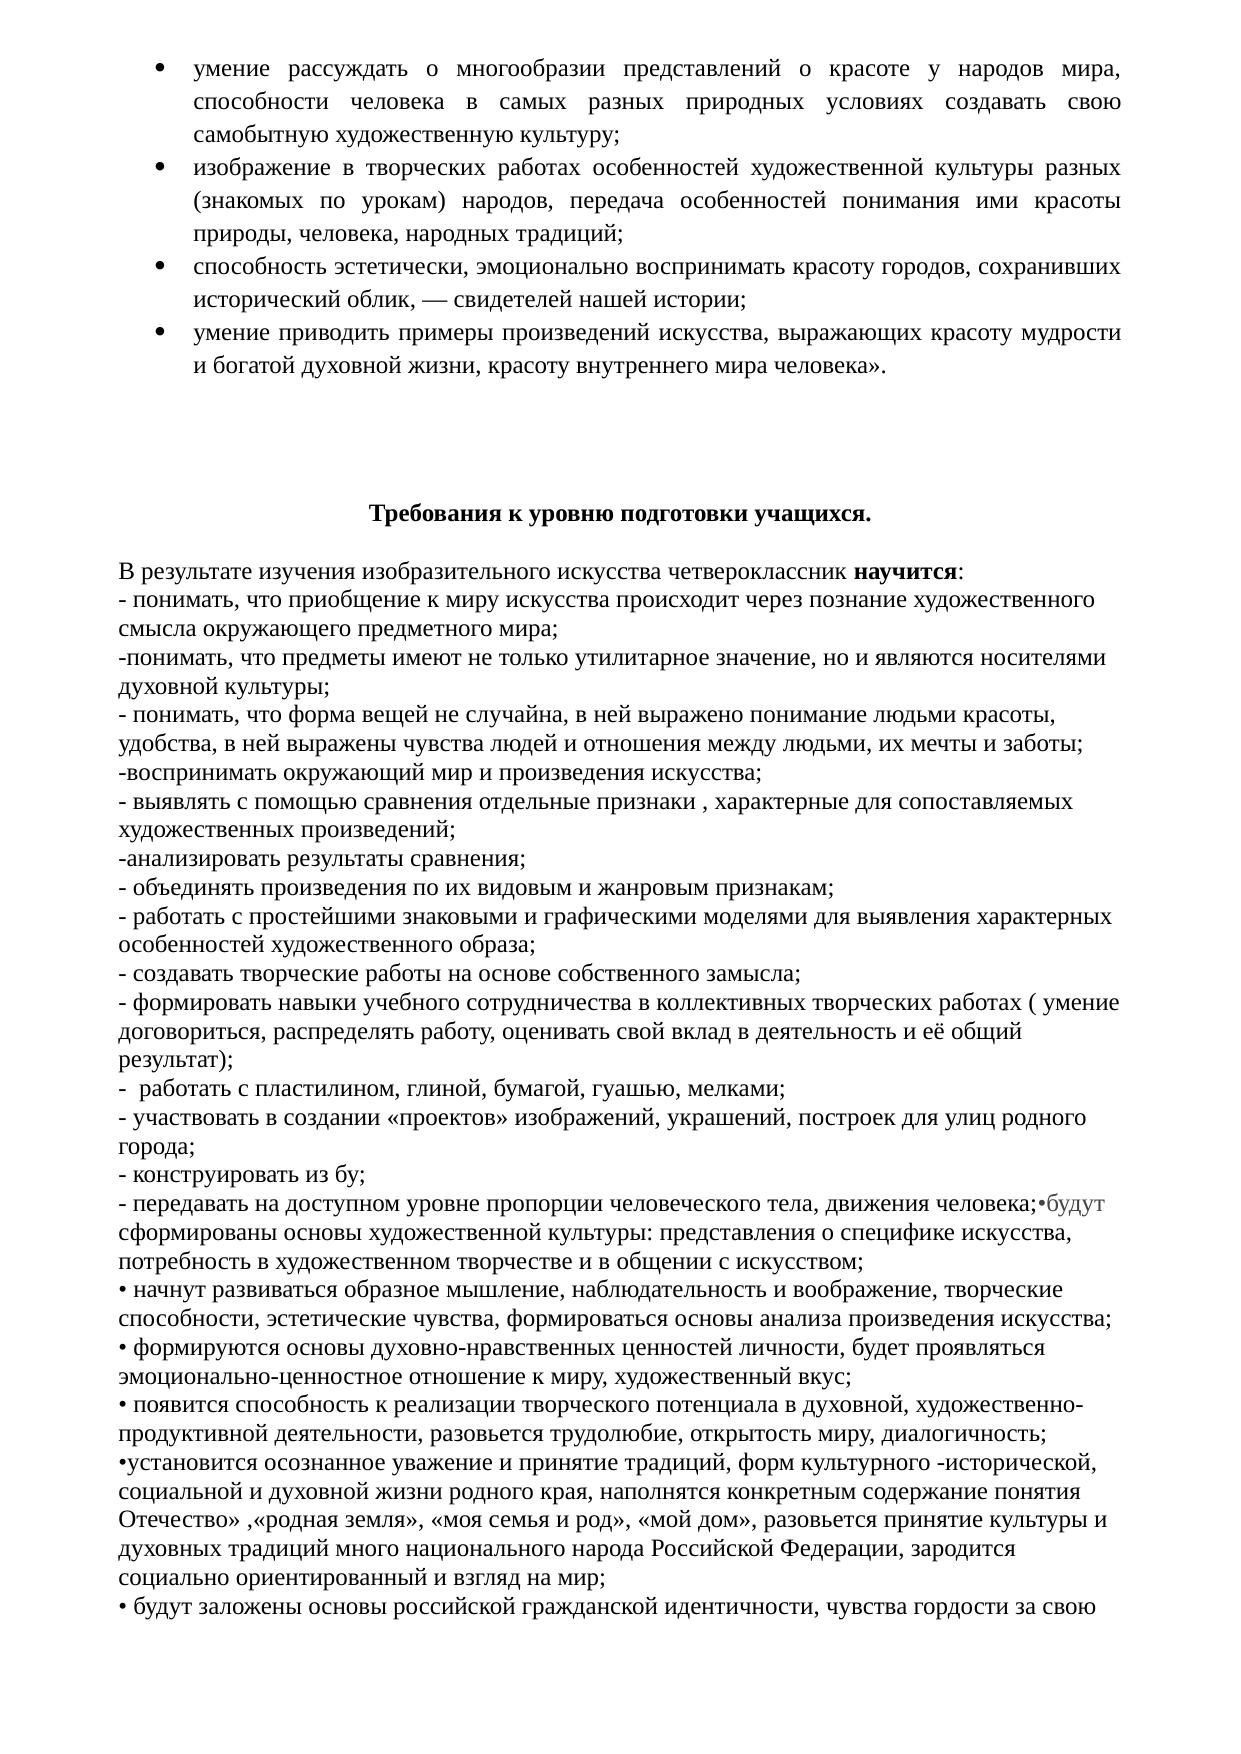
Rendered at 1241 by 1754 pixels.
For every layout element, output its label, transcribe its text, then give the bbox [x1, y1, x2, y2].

text - работать с простейшими знаковыми и графическими моделями для выявления характерных особенностей художественного образа; [118, 901, 1122, 958]
text Требования к уровню подготовки учащихся. [118, 498, 1122, 527]
text • будут заложены основы российской гражданской идентичности, чувства гордости за свою [118, 1591, 1122, 1619]
text - понимать, что приобщение к миру искусства происходит через познание художественного смысла окружающего предметного мира; [118, 584, 1122, 642]
text - работать с пластилином, глиной, бумагой, гуашью, мелками; [118, 1073, 1122, 1102]
text • формируются основы духовно-нравственных ценностей личности, будет проявляться эмоционально-ценностное отношение к миру, художественный вкус; [118, 1332, 1122, 1389]
text -понимать, что предметы имеют не только утилитарное значение, но и являются носителями духовной культуры; [118, 642, 1122, 699]
text - создавать творческие работы на основе собственного замысла; [118, 958, 1122, 987]
list умение рассуждать о многообразии представлений о красоте у народов мира, способности человека в самых разных природных условиях создавать свою самобытную художественную культуру; [156, 53, 1122, 148]
text - объединять произведения по их видовым и жанровым признакам; [118, 872, 1122, 901]
text •установится осознанное уважение и принятие традиций, форм культурного -исторической, социальной и духовной жизни родного края, наполнятся конкретным содержание понятия Отечество» ,«родная земля», «моя семья и род», «мой дом», разовьется принятие культуры и духовных традиций много национального народа Российской Федерации, зародится социально ориентированный и взгляд на мир; [118, 1447, 1122, 1591]
text - передавать на доступном уровне пропорции человеческого тела, движения человека;•будут сформированы основы художественной культуры: представления о специфике искусства, потребность в художественном творчестве и в общении с искусством; [118, 1188, 1122, 1274]
text • начнут развиваться образное мышление, наблюдательность и воображение, творческие способности, эстетические чувства, формироваться основы анализа произведения искусства; [118, 1274, 1122, 1332]
text В результате изучения изобразительного искусства четвероклассник научится: [118, 556, 1122, 584]
text • появится способность к реализации творческого потенциала в духовной, художественно-продуктивной деятельности, разовьется трудолюбие, открытость миру, диалогичность; [118, 1389, 1122, 1447]
text - выявлять с помощью сравнения отдельные признаки , характерные для сопоставляемых художественных произведений; [118, 786, 1122, 843]
text - участвовать в создании «проектов» изображений, украшений, построек для улиц родного города; [118, 1102, 1122, 1159]
text - понимать, что форма вещей не случайна, в ней выражено понимание людьми красоты, удобства, в ней выражены чувства людей и отношения между людьми, их мечты и заботы; [118, 699, 1122, 757]
text - формировать навыки учебного сотрудничества в коллективных творческих работах ( умение договориться, распределять работу, оценивать свой вклад в деятельность и её общий результат); [118, 987, 1122, 1073]
list способность эстетически, эмоционально воспринимать красоту городов, сохранивших исторический облик, — свидетелей нашей истории; [156, 251, 1122, 313]
text -воспринимать окружающий мир и произведения искусства; [118, 757, 1122, 786]
list изображение в творческих работах особенностей художественной культуры разных (знакомых по урокам) народов, передача особенностей понимания ими красоты природы, человека, народных традиций; [156, 152, 1122, 247]
text - конструировать из бу; [118, 1159, 1122, 1188]
text -анализировать результаты сравнения; [118, 843, 1122, 872]
list умение приводить примеры произведений искусства, выражающих красоту мудрости и богатой духовной жизни, красоту внутреннего мира человека». [156, 317, 1122, 379]
